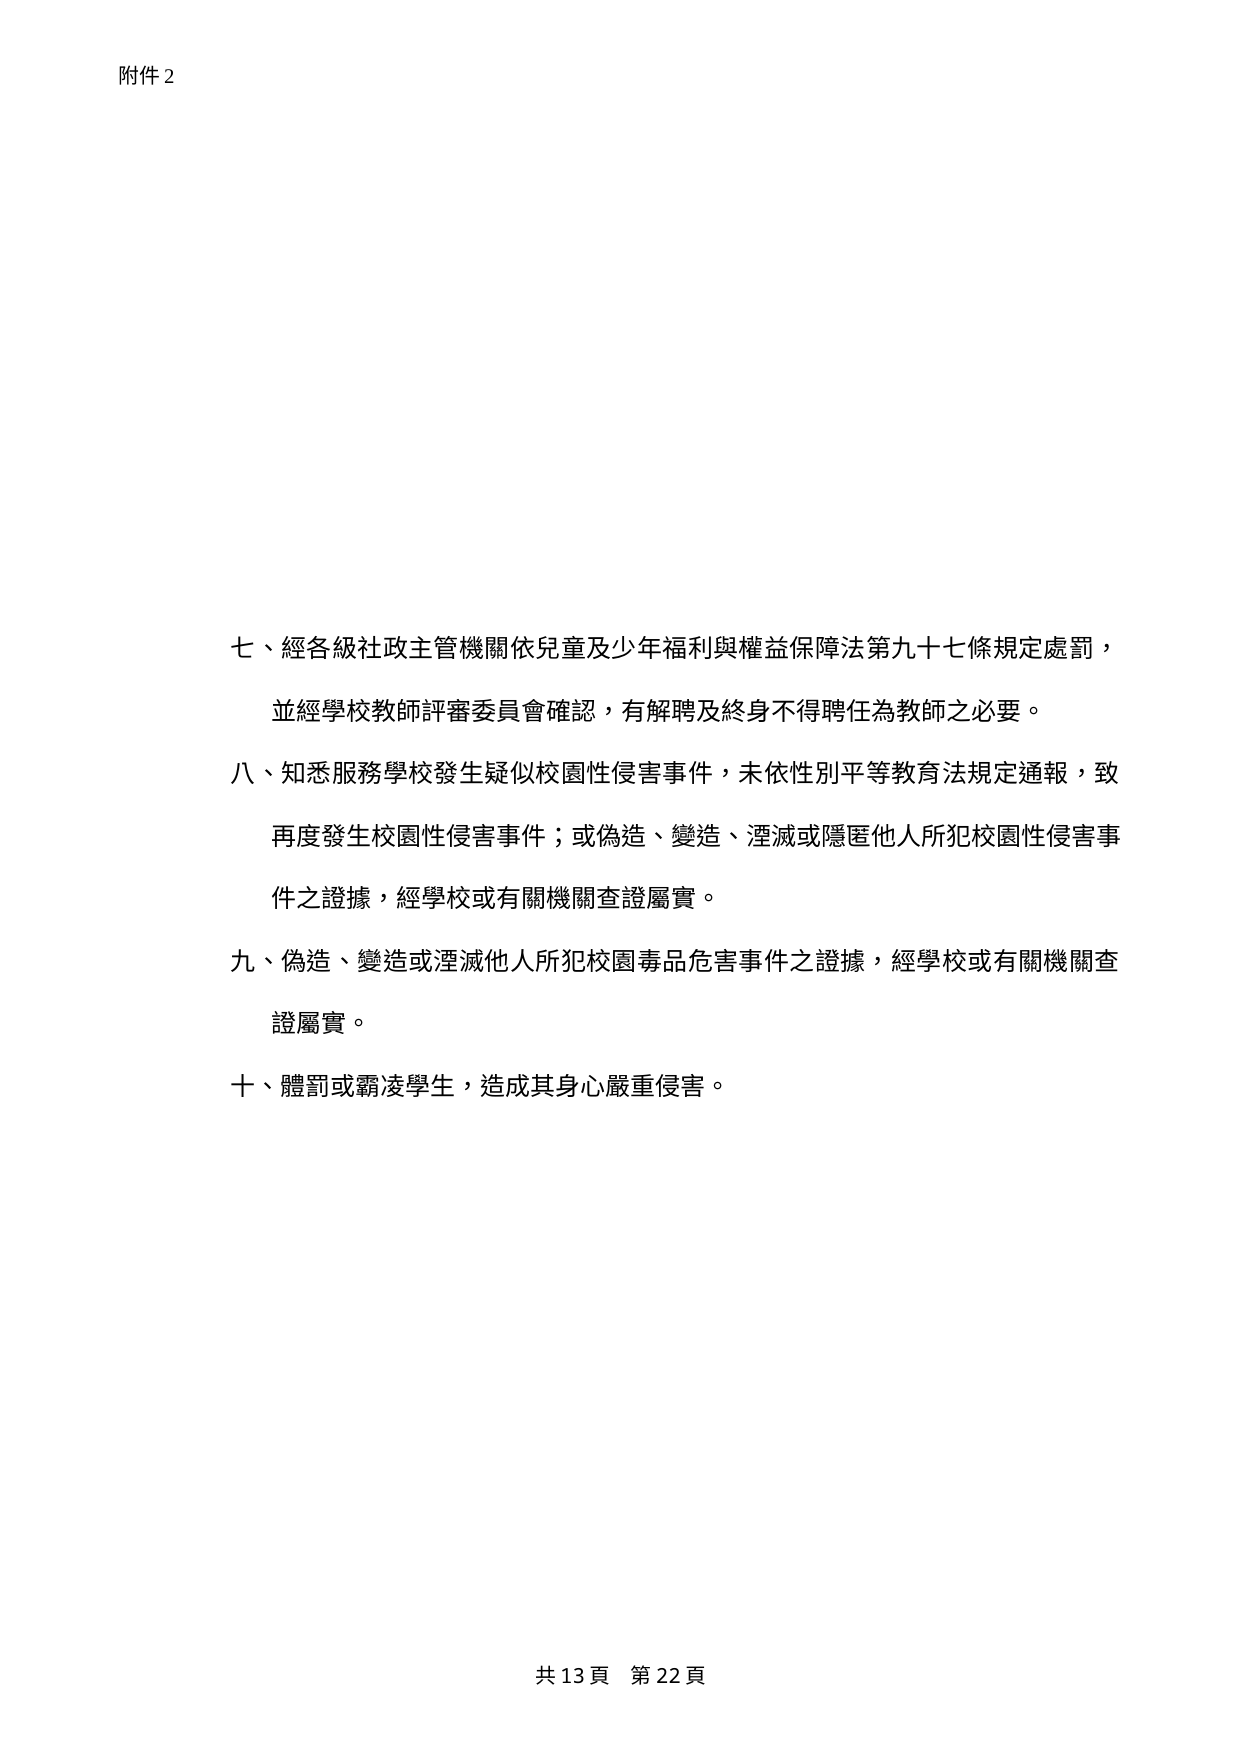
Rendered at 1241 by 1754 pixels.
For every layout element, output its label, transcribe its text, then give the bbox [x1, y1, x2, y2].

text 十、體罰或霸凌學生，造成其身心嚴重侵害。 [230, 1043, 1122, 1105]
text 八、知悉服務學校發生疑似校園性侵害事件，未依性別平等教育法規定通報，致再度發生校園性侵害事件；或偽造、變造、湮滅或隱匿他人所犯校園性侵害事件之證據，經學校或有關機關查證屬實。 [230, 730, 1122, 918]
text 七、經各級社政主管機關依兒童及少年福利與權益保障法第九十七條規定處罰，並經學校教師評審委員會確認，有解聘及終身不得聘任為教師之必要。 [230, 605, 1122, 730]
text 九、偽造、變造或湮滅他人所犯校園毒品危害事件之證據，經學校或有關機關查證屬實。 [230, 918, 1122, 1043]
